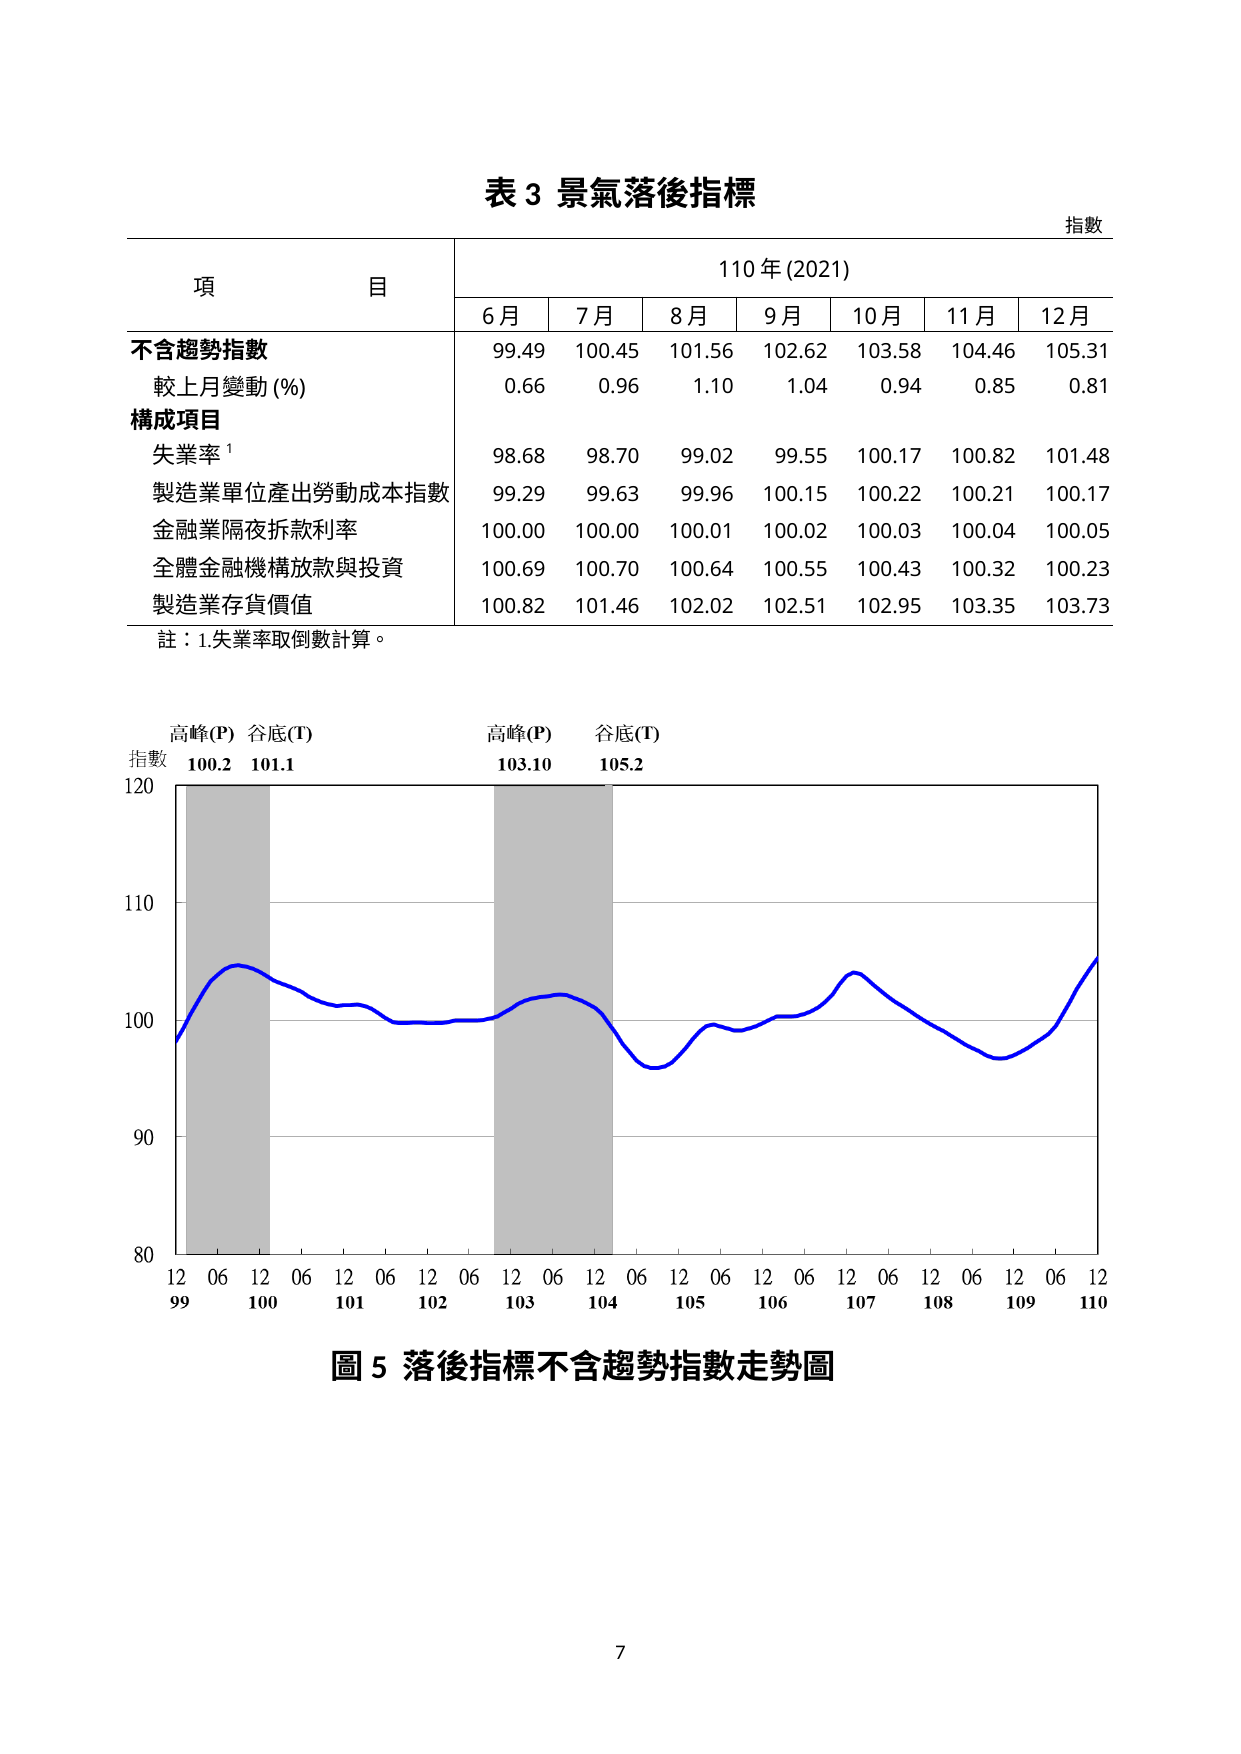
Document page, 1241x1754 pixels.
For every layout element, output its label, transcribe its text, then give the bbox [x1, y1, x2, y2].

table_cell 12月 [1019, 298, 1113, 331]
table_cell 6月 [455, 298, 548, 331]
table_cell 105.31 [1019, 332, 1113, 368]
table_cell 10月 [831, 298, 924, 331]
table_header 110年 (2021) [455, 239, 1113, 297]
table_cell 99.49 [455, 332, 548, 368]
table_cell 102.95 [830, 587, 924, 624]
table_cell 100.17 [1019, 475, 1113, 512]
table_cell 100.21 [924, 475, 1018, 512]
table_cell 較上月變動 (%) [127, 369, 454, 402]
table_cell 失業率1 [127, 437, 454, 474]
table_cell 100.01 [642, 512, 736, 549]
table_cell 製造業單位產出勞動成本指數 [127, 475, 454, 512]
table_cell 103.58 [830, 332, 924, 368]
table_cell 0.94 [830, 369, 924, 402]
table_cell 7月 [549, 298, 642, 331]
table_cell 100.17 [830, 437, 924, 474]
table_cell [548, 402, 642, 437]
table_cell 99.55 [736, 437, 830, 474]
table_cell 100.00 [548, 512, 642, 549]
table_cell 100.03 [830, 512, 924, 549]
table_cell 100.05 [1019, 512, 1113, 549]
table_cell 製造業存貨價值 [127, 587, 454, 624]
table_cell 100.32 [924, 550, 1018, 587]
table_cell 103.35 [924, 587, 1018, 624]
text 註：1.失業率取倒數計算。 [158, 629, 1053, 652]
table_cell [1019, 402, 1113, 437]
table_cell [455, 402, 548, 437]
table_cell 99.02 [642, 437, 736, 474]
table_cell 102.02 [642, 587, 736, 624]
table_cell 101.46 [548, 587, 642, 624]
table_cell [736, 402, 830, 437]
text 指數 [187, 213, 1103, 238]
table_cell 1.10 [642, 369, 736, 402]
table_cell [830, 402, 924, 437]
table_cell 100.22 [830, 475, 924, 512]
table_cell 99.63 [548, 475, 642, 512]
table_cell 0.81 [1019, 369, 1113, 402]
table_cell 構成項目 [127, 402, 454, 437]
table_cell 98.70 [548, 437, 642, 474]
table_cell 100.23 [1019, 550, 1113, 587]
table_cell 101.48 [1019, 437, 1113, 474]
table_cell 98.68 [455, 437, 548, 474]
text 圖5 落後指標不含趨勢指數走勢圖 [113, 698, 1053, 1388]
table_cell 100.55 [736, 550, 830, 587]
table_cell 102.62 [736, 332, 830, 368]
table_cell 0.96 [548, 369, 642, 402]
table_cell 100.00 [455, 512, 548, 549]
table_cell 100.64 [642, 550, 736, 587]
table_cell 不含趨勢指數 [127, 332, 454, 368]
table_cell 11月 [925, 298, 1018, 331]
table_cell 全體金融機構放款與投資 [127, 550, 454, 587]
table_cell 8月 [643, 298, 736, 331]
table_cell 103.73 [1019, 587, 1113, 624]
picture [118, 710, 1123, 1321]
table_cell 100.45 [548, 332, 642, 368]
table_cell 100.82 [455, 587, 548, 624]
table_cell 100.02 [736, 512, 830, 549]
table_cell 0.85 [924, 369, 1018, 402]
table_cell 100.43 [830, 550, 924, 587]
table_header 項 目 [127, 239, 454, 331]
table_cell 99.96 [642, 475, 736, 512]
table_cell 100.70 [548, 550, 642, 587]
text 表3 景氣落後指標 [187, 173, 1053, 213]
table_cell 100.04 [924, 512, 1018, 549]
table_cell 100.82 [924, 437, 1018, 474]
table_cell 100.15 [736, 475, 830, 512]
table_cell 101.56 [642, 332, 736, 368]
table_cell 1.04 [736, 369, 830, 402]
table_cell 金融業隔夜拆款利率 [127, 512, 454, 549]
table_cell 0.66 [455, 369, 548, 402]
table_cell 9月 [737, 298, 830, 331]
table_cell [924, 402, 1018, 437]
table_cell 104.46 [924, 332, 1018, 368]
table_cell 102.51 [736, 587, 830, 624]
table_cell 99.29 [455, 475, 548, 512]
table_cell 100.69 [455, 550, 548, 587]
table_cell [642, 402, 736, 437]
